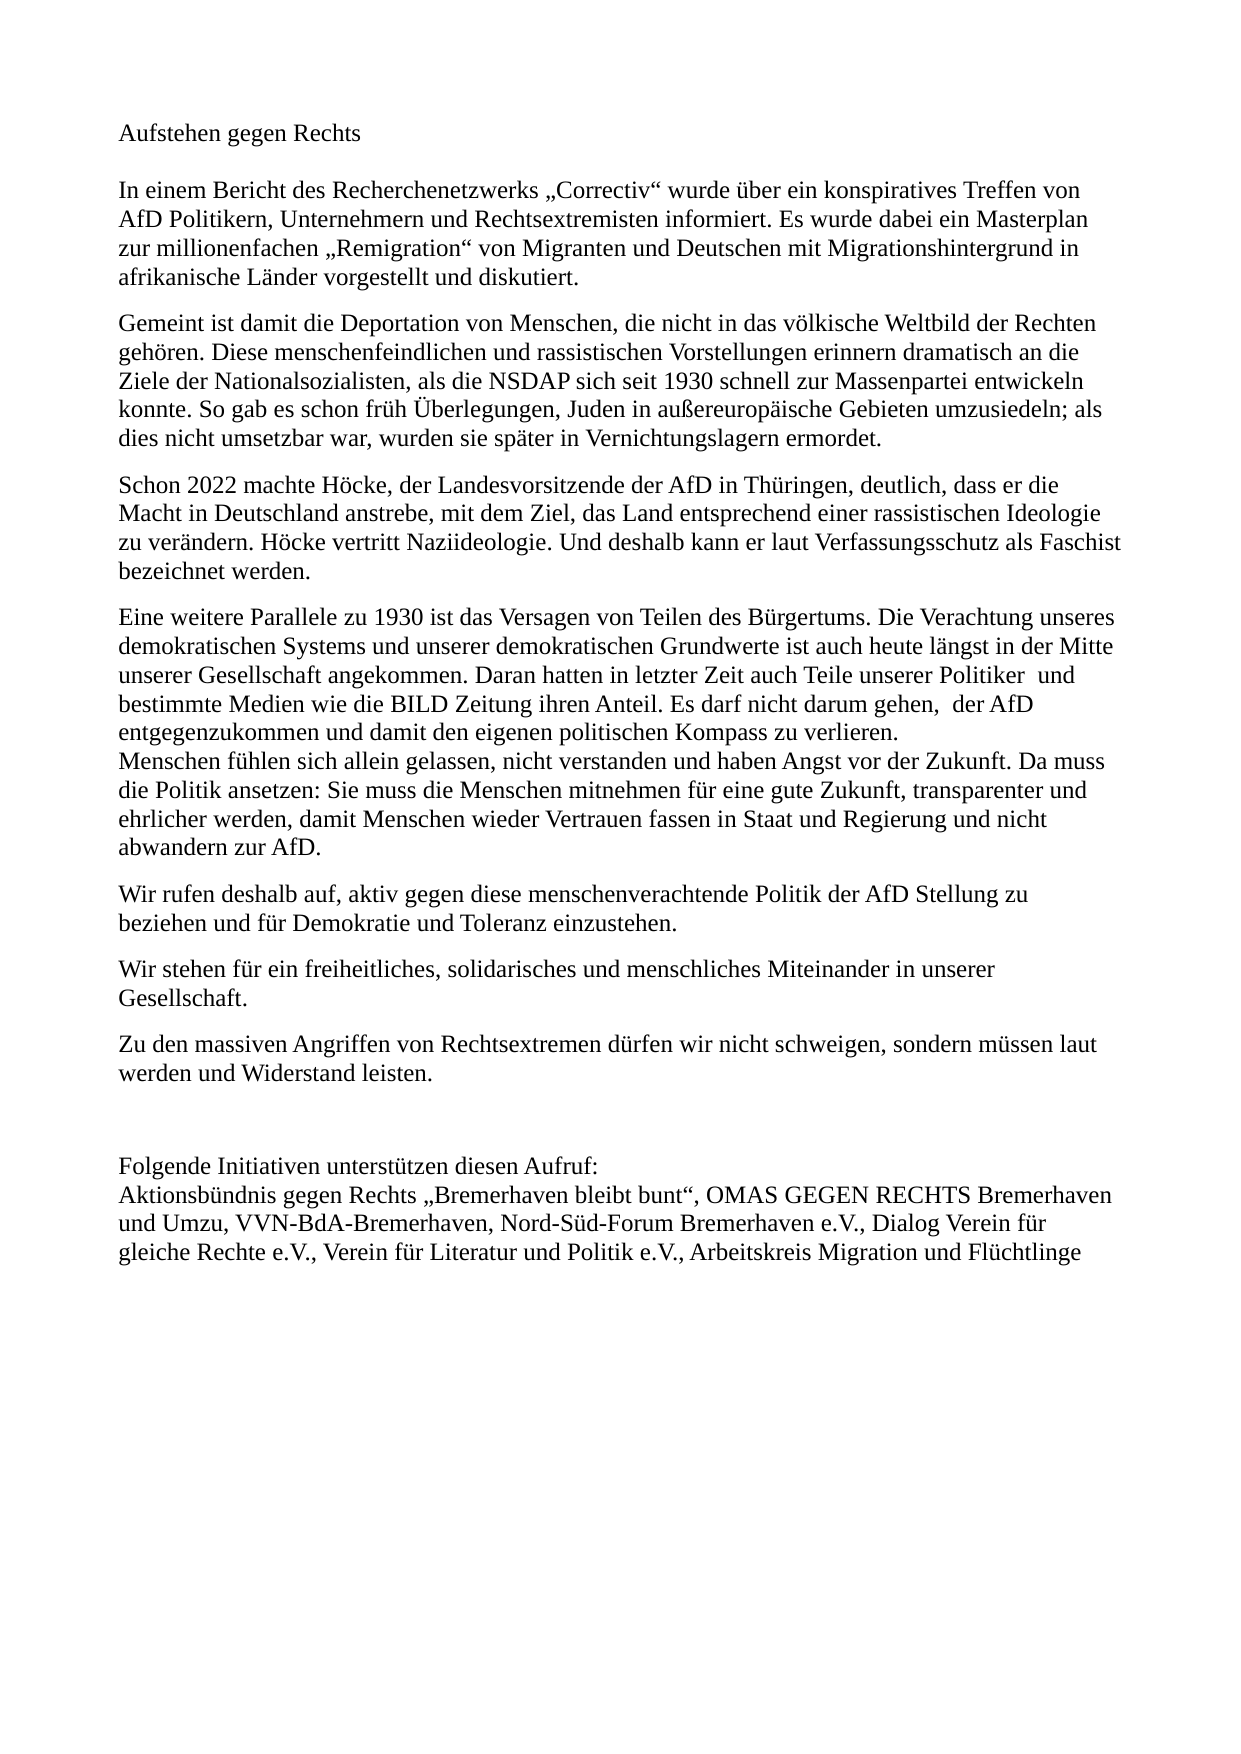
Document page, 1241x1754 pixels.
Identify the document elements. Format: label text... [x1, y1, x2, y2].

text Aktionsbündnis gegen Rechts „Bremerhaven bleibt bunt“, OMAS GEGEN RECHTS Bremerhaven und Umzu, VVN-BdA-Bremerhaven, Nord-Süd-Forum Bremerhaven e.V., Dialog Verein für gleiche Rechte e.V., Verein für Literatur und Politik e.V., Arbeitskreis Migration und Flüchtlinge [118, 1180, 1122, 1266]
text Schon 2022 machte Höcke, der Landesvorsitzende der AfD in Thüringen, deutlich, dass er die Macht in Deutschland anstrebe, mit dem Ziel, das Land entsprechend einer rassistischen Ideologie zu verändern. Höcke vertritt Naziideologie. Und deshalb kann er laut Verfassungsschutz als Faschist bezeichnet werden. [118, 470, 1122, 585]
text Folgende Initiativen unterstützen diesen Aufruf: [118, 1151, 1122, 1180]
text Gemeint ist damit die Deportation von Menschen, die nicht in das völkische Weltbild der Rechten gehören. Diese menschenfeindlichen und rassistischen Vorstellungen erinnern dramatisch an die Ziele der Nationalsozialisten, als die NSDAP sich seit 1930 schnell zur Massenpartei entwickeln konnte. So gab es schon früh Überlegungen, Juden in außereuropäische Gebieten umzusiedeln; als dies nicht umsetzbar war, wurden sie später in Vernichtungslagern ermordet. [118, 308, 1122, 452]
text Eine weitere Parallele zu 1930 ist das Versagen von Teilen des Bürgertums. Die Verachtung unseres demokratischen Systems und unserer demokratischen Grundwerte ist auch heute längst in der Mitte unserer Gesellschaft angekommen. Daran hatten in letzter Zeit auch Teile unserer Politiker und bestimmte Medien wie die BILD Zeitung ihren Anteil. Es darf nicht darum gehen, der AfD entgegenzukommen und damit den eigenen politischen Kompass zu verlieren. Menschen fühlen sich allein gelassen, nicht verstanden und haben Angst vor der Zukunft. Da muss die Politik ansetzen: Sie muss die Menschen mitnehmen für eine gute Zukunft, transparenter und ehrlicher werden, damit Menschen wieder Vertrauen fassen in Staat und Regierung und nicht abwandern zur AfD. [118, 602, 1122, 861]
text Wir rufen deshalb auf, aktiv gegen diese menschenverachtende Politik der AfD Stellung zu beziehen und für Demokratie und Toleranz einzustehen. [118, 879, 1122, 936]
text In einem Bericht des Recherchenetzwerks „Correctiv“ wurde über ein konspiratives Treffen von AfD Politikern, Unternehmern und Rechtsextremisten informiert. Es wurde dabei ein Masterplan zur millionenfachen „Remigration“ von Migranten und Deutschen mit Migrationshintergrund in afrikanische Länder vorgestellt und diskutiert. [118, 176, 1122, 291]
text Aufstehen gegen Rechts [118, 118, 1122, 147]
text Wir stehen für ein freiheitliches, solidarisches und menschliches Miteinander in unserer Gesellschaft. [118, 954, 1122, 1012]
text Zu den massiven Angriffen von Rechtsextremen dürfen wir nicht schweigen, sondern müssen laut werden und Widerstand leisten. [118, 1029, 1122, 1087]
